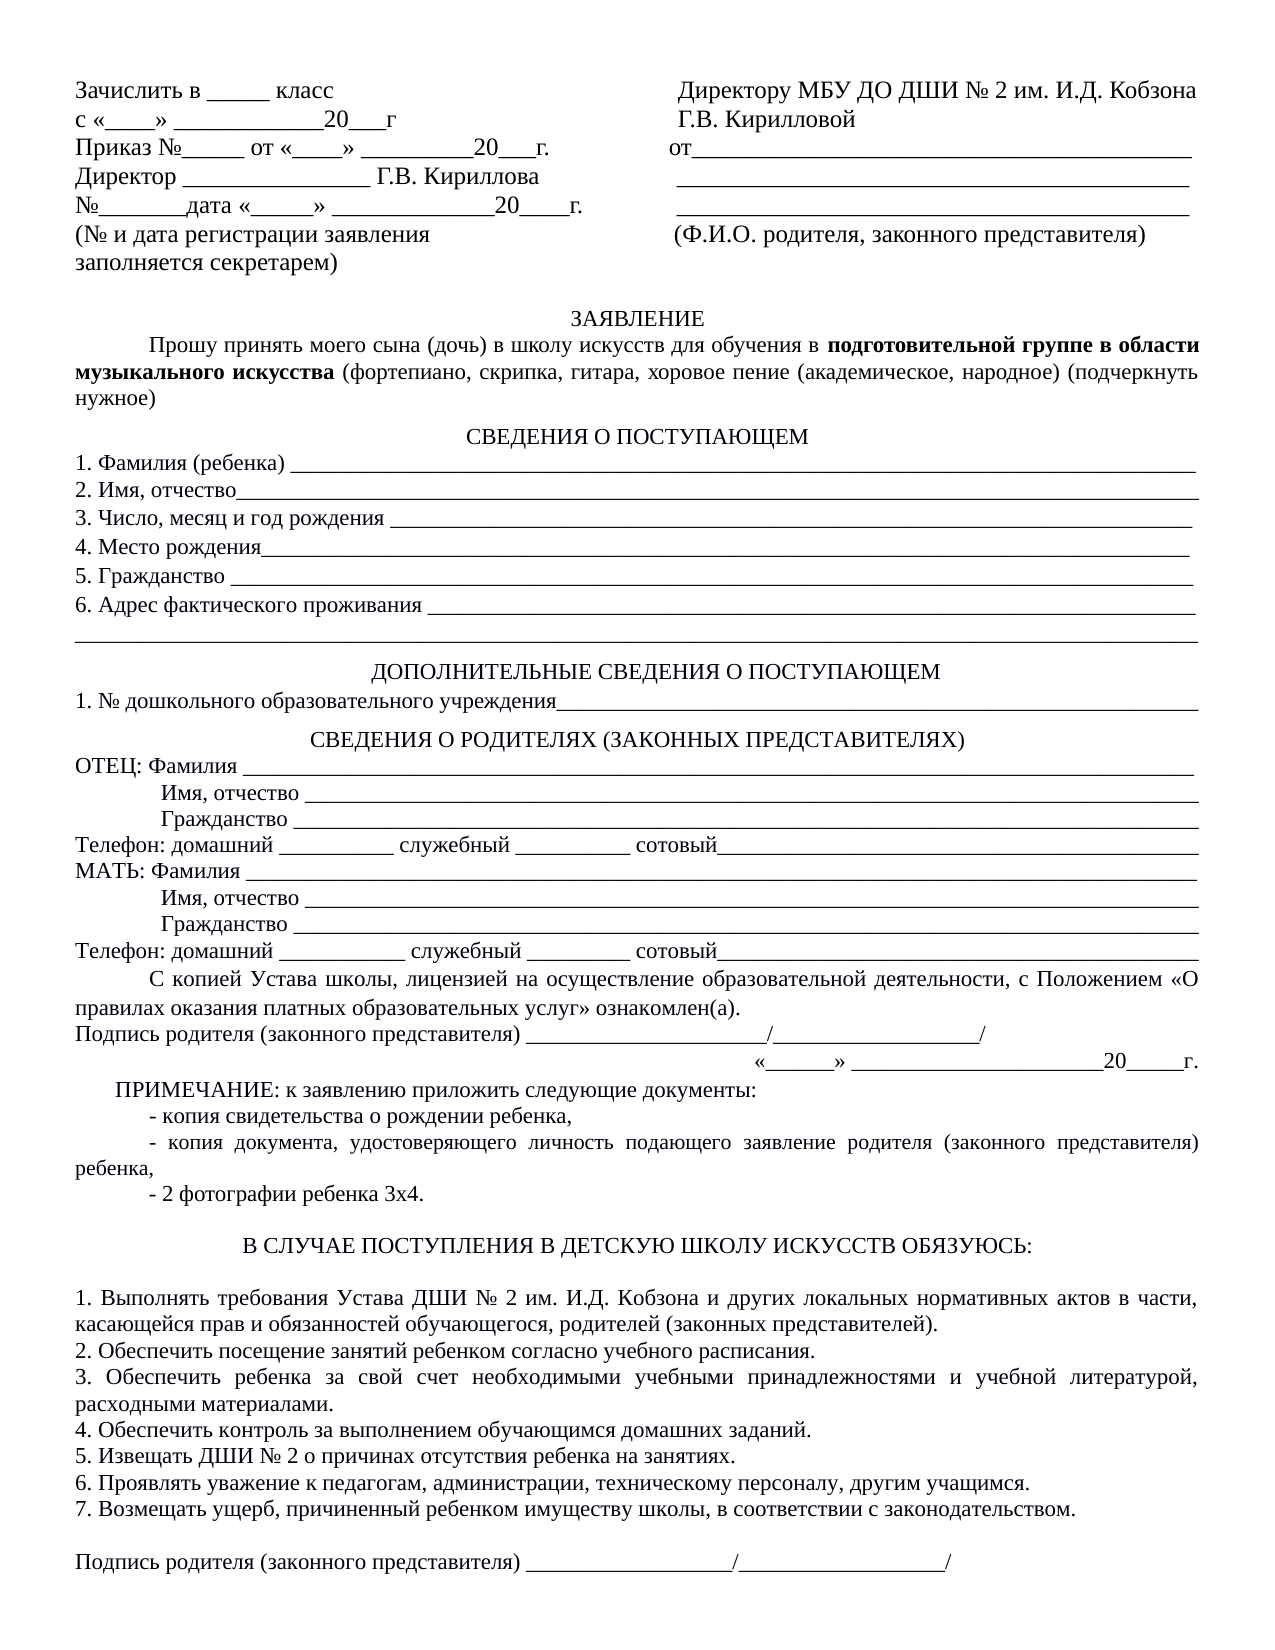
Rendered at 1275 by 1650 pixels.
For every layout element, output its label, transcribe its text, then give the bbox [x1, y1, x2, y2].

text 7. Возмещать ущерб, причиненный ребенком имуществу школы, в соответствии с законодательством. [75, 1495, 1200, 1521]
text 5. Извещать ДШИ № 2 о причинах отсутствия ребенка на занятиях. [75, 1442, 1200, 1469]
text Телефон: домашний ___________ служебный _________ сотовый__________________________________________ [75, 937, 1200, 963]
text - копия свидетельства о рождении ребенка, [75, 1102, 1200, 1128]
text 5. Гражданство ____________________________________________________________________________________ [75, 559, 1200, 588]
text - 2 фотографии ребенка 3х4. [75, 1180, 1200, 1206]
text МАТЬ: Фамилия ___________________________________________________________________________________ [75, 858, 1200, 884]
text ДОПОЛНИТЕЛЬНЫЕ СВЕДЕНИЯ О ПОСТУПАЮЩЕМ [112, 658, 1200, 684]
text 3. Обеспечить ребенка за свой счет необходимыми учебными принадлежностями и учебной литературой, расходными материалами. [75, 1363, 1200, 1416]
text 2. Имя, отчество____________________________________________________________________________________ [75, 476, 1200, 502]
text 3. Число, месяц и год рождения ______________________________________________________________________ [75, 502, 1200, 531]
text Подпись родителя (законного представителя) _____________________/__________________/ [75, 1021, 1200, 1047]
text Гражданство _______________________________________________________________________________ [75, 805, 1200, 831]
text №_______дата «_____» _____________20____г. _________________________________________ [75, 190, 1200, 219]
text - копия документа, удостоверяющего личность подающего заявление родителя (законного представителя) ребенка, [75, 1128, 1200, 1180]
text (№ и дата регистрации заявления (Ф.И.О. родителя, законного представителя) [75, 219, 1200, 247]
text Гражданство _______________________________________________________________________________ [75, 910, 1200, 937]
text Зачислить в _____ класс Директору МБУ ДО ДШИ № 2 им. И.Д. Кобзона [75, 75, 1200, 104]
text Прошу принять моего сына (дочь) в школу искусств для обучения в подготовительной группе в области музыкального искусства (фортепиано, скрипка, гитара, хоровое пение (академическое, народное) (подчеркнуть нужное) [75, 331, 1200, 410]
text 6. Адрес фактического проживания ___________________________________________________________________ __________________________________________________________________________________________________ [75, 588, 1200, 646]
text Имя, отчество ______________________________________________________________________________ [75, 884, 1200, 910]
text 1. Фамилия (ребенка) _______________________________________________________________________________ [75, 449, 1200, 476]
text «______» ______________________20_____г. [75, 1047, 1200, 1073]
text Имя, отчество ______________________________________________________________________________ [75, 778, 1200, 805]
text заполняется секретарем) [75, 247, 1200, 276]
text В СЛУЧАЕ ПОСТУПЛЕНИЯ В ДЕТСКУЮ ШКОЛУ ИСКУССТВ ОБЯЗУЮСЬ: [75, 1233, 1200, 1259]
text ЗАЯВЛЕНИЕ [75, 305, 1200, 331]
text 4. Обеспечить контроль за выполнением обучающимся домашних заданий. [75, 1416, 1200, 1442]
text Подпись родителя (законного представителя) __________________/__________________/ [75, 1548, 1200, 1574]
text с «____» ____________20___г Г.В. Кирилловой [75, 104, 1200, 132]
text 2. Обеспечить посещение занятий ребенком согласно учебного расписания. [75, 1337, 1200, 1363]
text 1. Выполнять требования Устава ДШИ № 2 им. И.Д. Кобзона и других локальных нормативных актов в части, касающейся прав и обязанностей обучающегося, родителей (законных представителей). [75, 1284, 1200, 1337]
text ПРИМЕЧАНИЕ: к заявлению приложить следующие документы: [75, 1073, 1200, 1102]
text 6. Проявлять уважение к педагогам, администрации, техническому персоналу, другим учащимся. [75, 1469, 1200, 1495]
text 1. № дошкольного образовательного учреждения________________________________________________________ [75, 684, 1200, 713]
text ОТЕЦ: Фамилия ___________________________________________________________________________________ [75, 752, 1200, 778]
text Приказ №_____ от «____» _________20___г. от________________________________________ Директор _______________ Г.В. Кириллова _________________________________________ [75, 132, 1200, 190]
text СВЕДЕНИЯ О ПОСТУПАЮЩЕМ [75, 423, 1200, 449]
text СВЕДЕНИЯ О РОДИТЕЛЯХ (ЗАКОННЫХ ПРЕДСТАВИТЕЛЯХ) [75, 726, 1200, 752]
text Телефон: домашний __________ служебный __________ сотовый__________________________________________ [75, 831, 1200, 858]
text 4. Место рождения_________________________________________________________________________________ [75, 531, 1200, 559]
text С копией Устава школы, лицензией на осуществление образовательной деятельности, с Положением «О правилах оказания платных образовательных услуг» ознакомлен(а). [75, 963, 1200, 1021]
